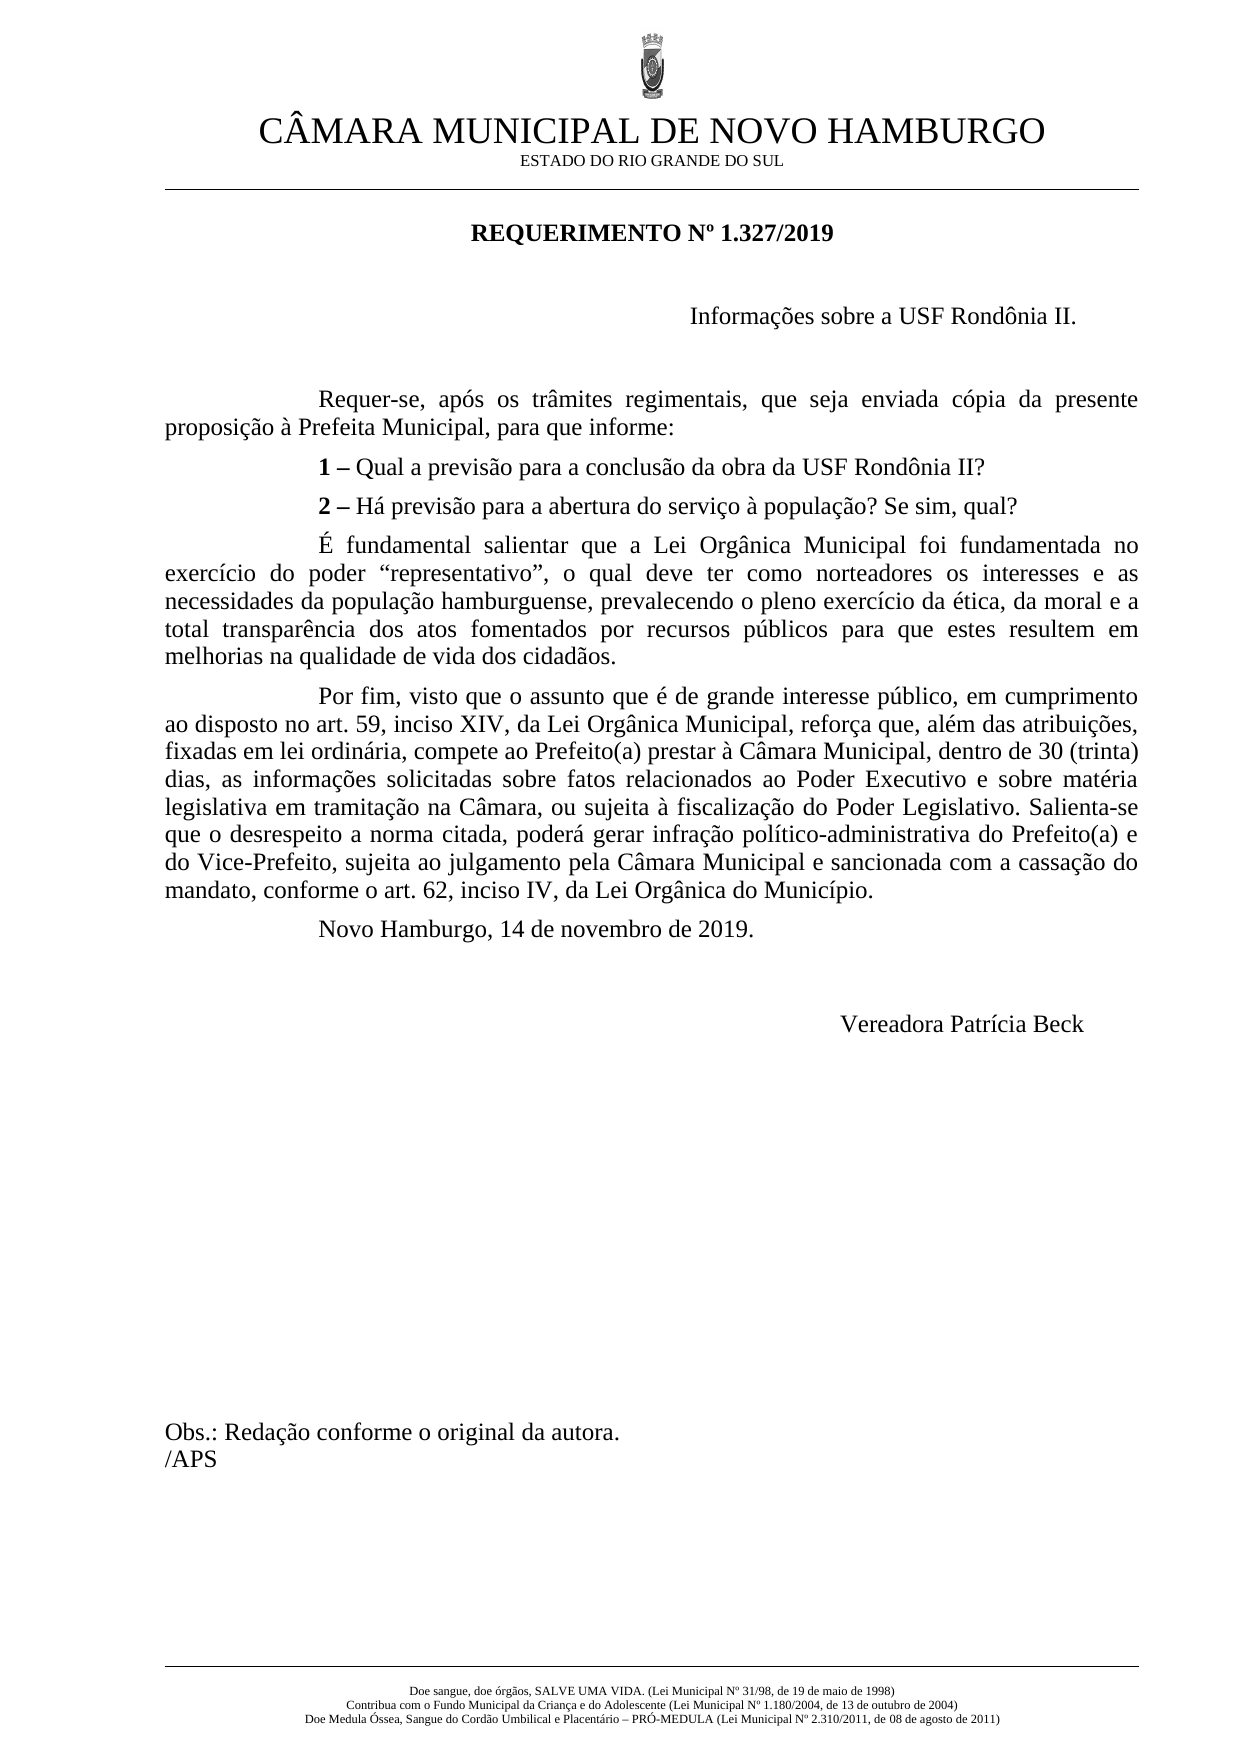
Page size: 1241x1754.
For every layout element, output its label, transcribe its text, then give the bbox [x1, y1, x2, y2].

text Por fim, visto que o assunto que é de grande interesse público, em cumprimento ao disposto no art. 59, inciso XIV, da Lei Orgânica Municipal, reforça que, além das atribuições, fixadas em lei ordinária, compete ao Prefeito(a) prestar à Câmara Municipal, dentro de 30 (trinta) dias, as informações solicitadas sobre fatos relacionados ao Poder Executivo e sobre matéria legislativa em tramitação na Câmara, ou sujeita à fiscalização do Poder Legislativo. Salienta-se que o desrespeito a norma citada, poderá gerar infração político-administrativa do Prefeito(a) e do Vice-Prefeito, sujeita ao julgamento pela Câmara Municipal e sancionada com a cassação do mandato, conforme o art. 62, inciso IV, da Lei Orgânica do Município. [164, 682, 1139, 904]
text Vereadora Patrícia Beck [164, 983, 1139, 1038]
text Requer-se, após os trâmites regimentais, que seja enviada cópia da presente proposição à Prefeita Municipal, para que informe: [164, 386, 1139, 441]
text 1 – Qual a previsão para a conclusão da obra da USF Rondônia II? [164, 453, 1139, 480]
text Obs.: Redação conforme o original da autora. [164, 1418, 1139, 1445]
text /APS [164, 1445, 1139, 1473]
text 2 – Há previsão para a abertura do serviço à população? Se sim, qual? [164, 492, 1139, 520]
text É fundamental salientar que a Lei Orgânica Municipal foi fundamentada no exercício do poder “representativo”, o qual deve ter como norteadores os interesses e as necessidades da população hamburguense, prevalecendo o pleno exercício da ética, da moral e a total transparência dos atos fomentados por recursos públicos para que estes resultem em melhorias na qualidade de vida dos cidadãos. [164, 532, 1139, 670]
text REQUERIMENTO Nº 1.327/2019 [164, 219, 1139, 247]
text Informações sobre a USF Rondônia II. [637, 302, 1139, 330]
text Novo Hamburgo, 14 de novembro de 2019. [164, 915, 1139, 943]
